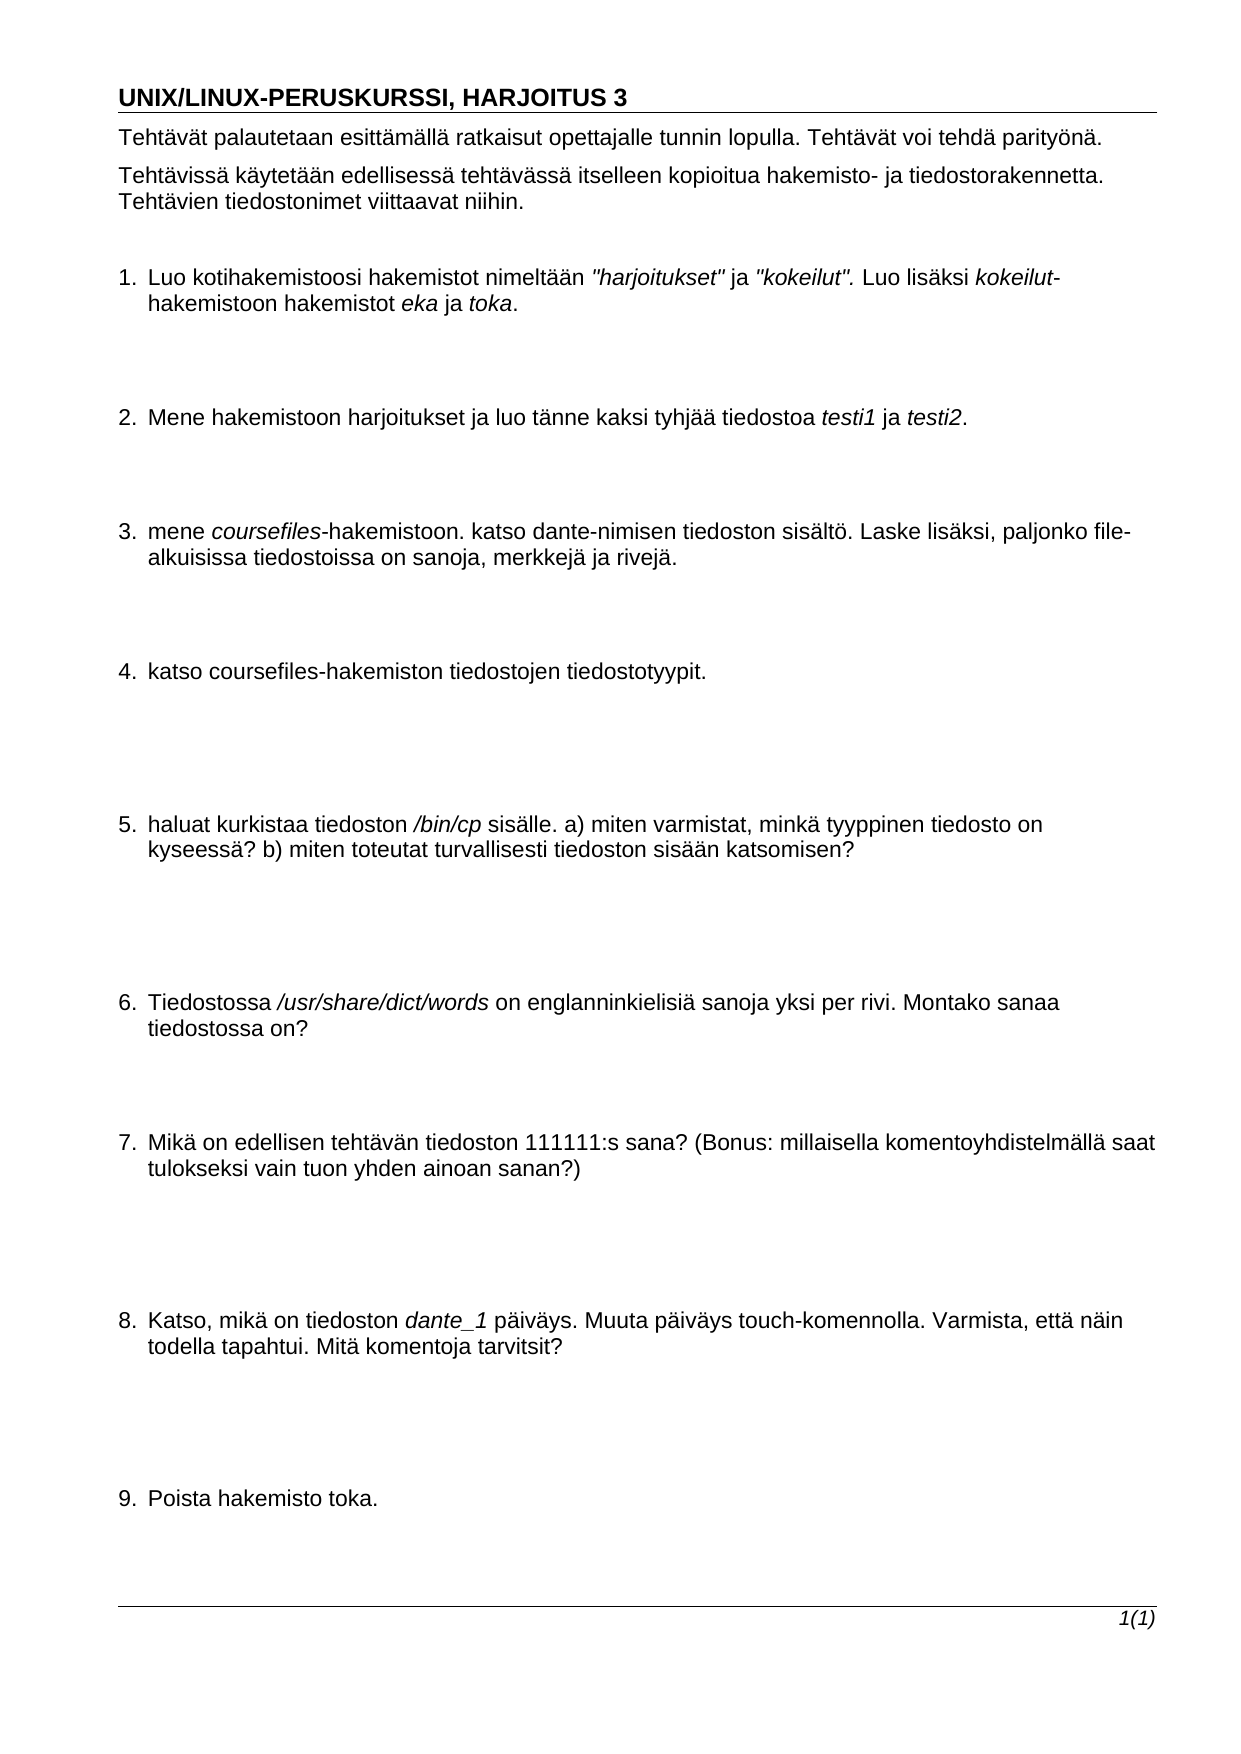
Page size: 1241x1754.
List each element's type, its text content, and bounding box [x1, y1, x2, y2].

list Katso, mikä on tiedoston dante_1 päiväys. Muuta päiväys touch-komennolla. Varmista, että näin todella tapahtui. Mitä komentoja tarvitsit? [118, 1308, 1157, 1359]
text Tehtävät palautetaan esittämällä ratkaisut opettajalle tunnin lopulla. Tehtävät voi tehdä parityönä. [118, 124, 1157, 150]
list Poista hakemisto toka. [118, 1486, 1157, 1511]
list Mene hakemistoon harjoitukset ja luo tänne kaksi tyhjää tiedostoa testi1 ja testi2. [118, 404, 1157, 430]
list Mikä on edellisen tehtävän tiedoston 111111:s sana? (Bonus: millaisella komentoyhdistelmällä saat tulokseksi vain tuon yhden ainoan sanan?) [118, 1129, 1157, 1181]
list Tiedostossa /usr/share/dict/words on englanninkielisiä sanoja yksi per rivi. Montako sanaa tiedostossa on? [118, 989, 1157, 1041]
subtitle Unix/Linux-peruskurssi, harjoitus 3 [118, 84, 1157, 112]
list haluat kurkistaa tiedoston /bin/cp sisälle. a) miten varmistat, minkä tyyppinen tiedosto on kyseessä? b) miten toteutat turvallisesti tiedoston sisään katsomisen? [118, 811, 1157, 863]
text Tehtävissä käytetään edellisessä tehtävässä itselleen kopioitua hakemisto- ja tiedostorakennetta. Tehtävien tiedostonimet viittaavat niihin. [118, 163, 1157, 214]
list katso coursefiles-hakemiston tiedostojen tiedostotyypit. [118, 659, 1157, 684]
list Luo kotihakemistoosi hakemistot nimeltään "harjoitukset" ja "kokeilut". Luo lisäksi kokeilut-hakemistoon hakemistot eka ja toka. [118, 264, 1157, 316]
list mene coursefiles-hakemistoon. katso dante-nimisen tiedoston sisältö. Laske lisäksi, paljonko file-alkuisissa tiedostoissa on sanoja, merkkejä ja rivejä. [118, 519, 1157, 570]
